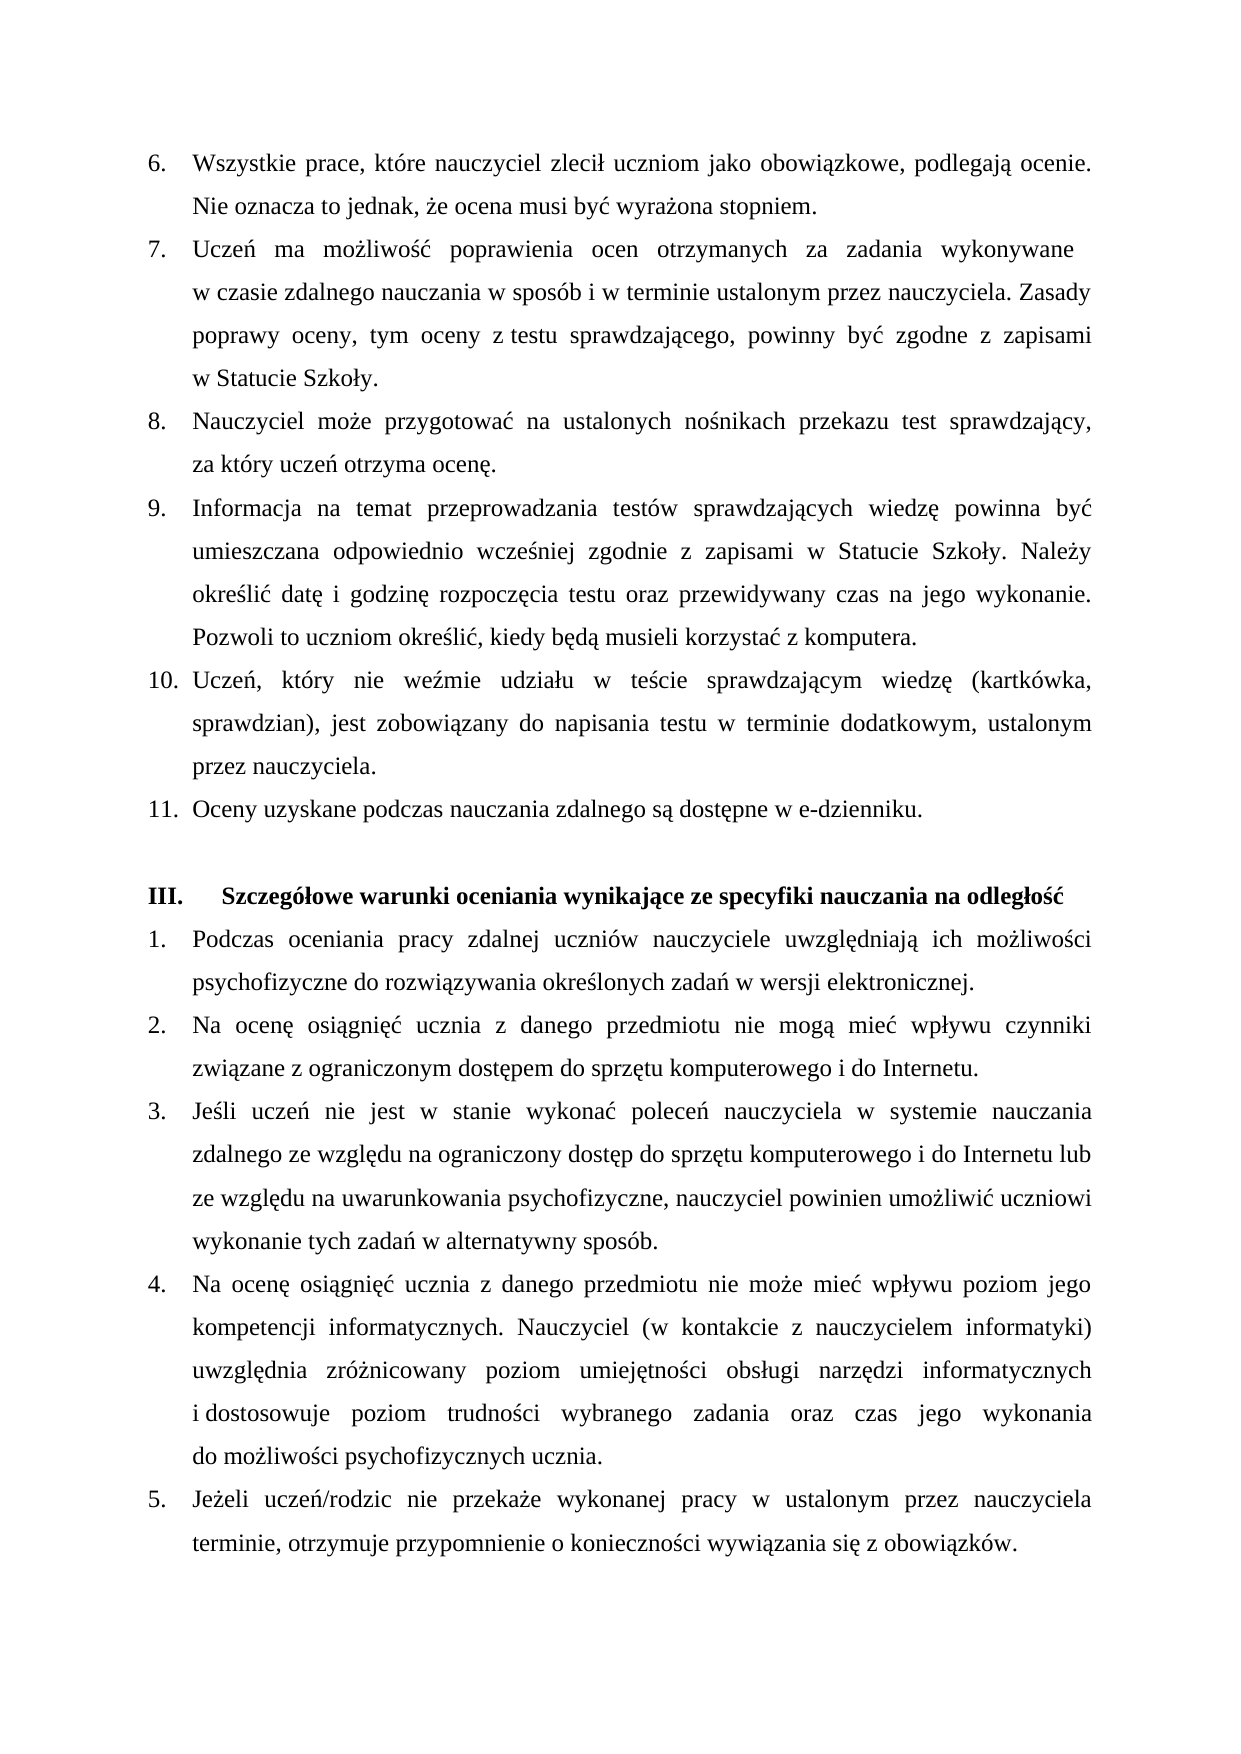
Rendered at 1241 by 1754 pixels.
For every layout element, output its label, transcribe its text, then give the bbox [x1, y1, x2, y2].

list Jeżeli uczeń/rodzic nie przekaże wykonanej pracy w ustalonym przez nauczyciela terminie, otrzymuje przypomnienie o konieczności wywiązania się z obowiązków. [148, 1484, 1093, 1556]
list Na ocenę osiągnięć ucznia z danego przedmiotu nie mogą mieć wpływu czynniki związane z ograniczonym dostępem do sprzętu komputerowego i do Internetu. [148, 1010, 1093, 1082]
list Szczegółowe warunki oceniania wynikające ze specyfiki nauczania na odległość [148, 881, 1093, 909]
list Informacja na temat przeprowadzania testów sprawdzających wiedzę powinna być umieszczana odpowiednio wcześniej zgodnie z zapisami w Statucie Szkoły. Należy określić datę i godzinę rozpoczęcia testu oraz przewidywany czas na jego wykonanie. Pozwoli to uczniom określić, kiedy będą musieli korzystać z komputera. [148, 493, 1093, 651]
list Podczas oceniania pracy zdalnej uczniów nauczyciele uwzględniają ich możliwości psychofizyczne do rozwiązywania określonych zadań w wersji elektronicznej. [148, 924, 1093, 996]
list Na ocenę osiągnięć ucznia z danego przedmiotu nie może mieć wpływu poziom jego kompetencji informatycznych. Nauczyciel (w kontakcie z nauczycielem informatyki) uwzględnia zróżnicowany poziom umiejętności obsługi narzędzi informatycznych i dostosowuje poziom trudności wybranego zadania oraz czas jego wykonania do możliwości psychofizycznych ucznia. [148, 1269, 1093, 1470]
list Jeśli uczeń nie jest w stanie wykonać poleceń nauczyciela w systemie nauczania zdalnego ze względu na ograniczony dostęp do sprzętu komputerowego i do Internetu lub ze względu na uwarunkowania psychofizyczne, nauczyciel powinien umożliwić uczniowi wykonanie tych zadań w alternatywny sposób. [148, 1096, 1093, 1254]
list Wszystkie prace, które nauczyciel zlecił uczniom jako obowiązkowe, podlegają ocenie. Nie oznacza to jednak, że ocena musi być wyrażona stopniem. [148, 148, 1093, 219]
list Uczeń ma możliwość poprawienia ocen otrzymanych za zadania wykonywane w czasie zdalnego nauczania w sposób i w terminie ustalonym przez nauczyciela. Zasady poprawy oceny, tym oceny z testu sprawdzającego, powinny być zgodne z zapisami w Statucie Szkoły. [148, 234, 1093, 392]
list Uczeń, który nie weźmie udziału w teście sprawdzającym wiedzę (kartkówka, sprawdzian), jest zobowiązany do napisania testu w terminie dodatkowym, ustalonym przez nauczyciela. [148, 665, 1093, 780]
list Nauczyciel może przygotować na ustalonych nośnikach przekazu test sprawdzający, za który uczeń otrzyma ocenę. [148, 406, 1093, 478]
list Oceny uzyskane podczas nauczania zdalnego są dostępne w e-dzienniku. [148, 794, 1093, 823]
